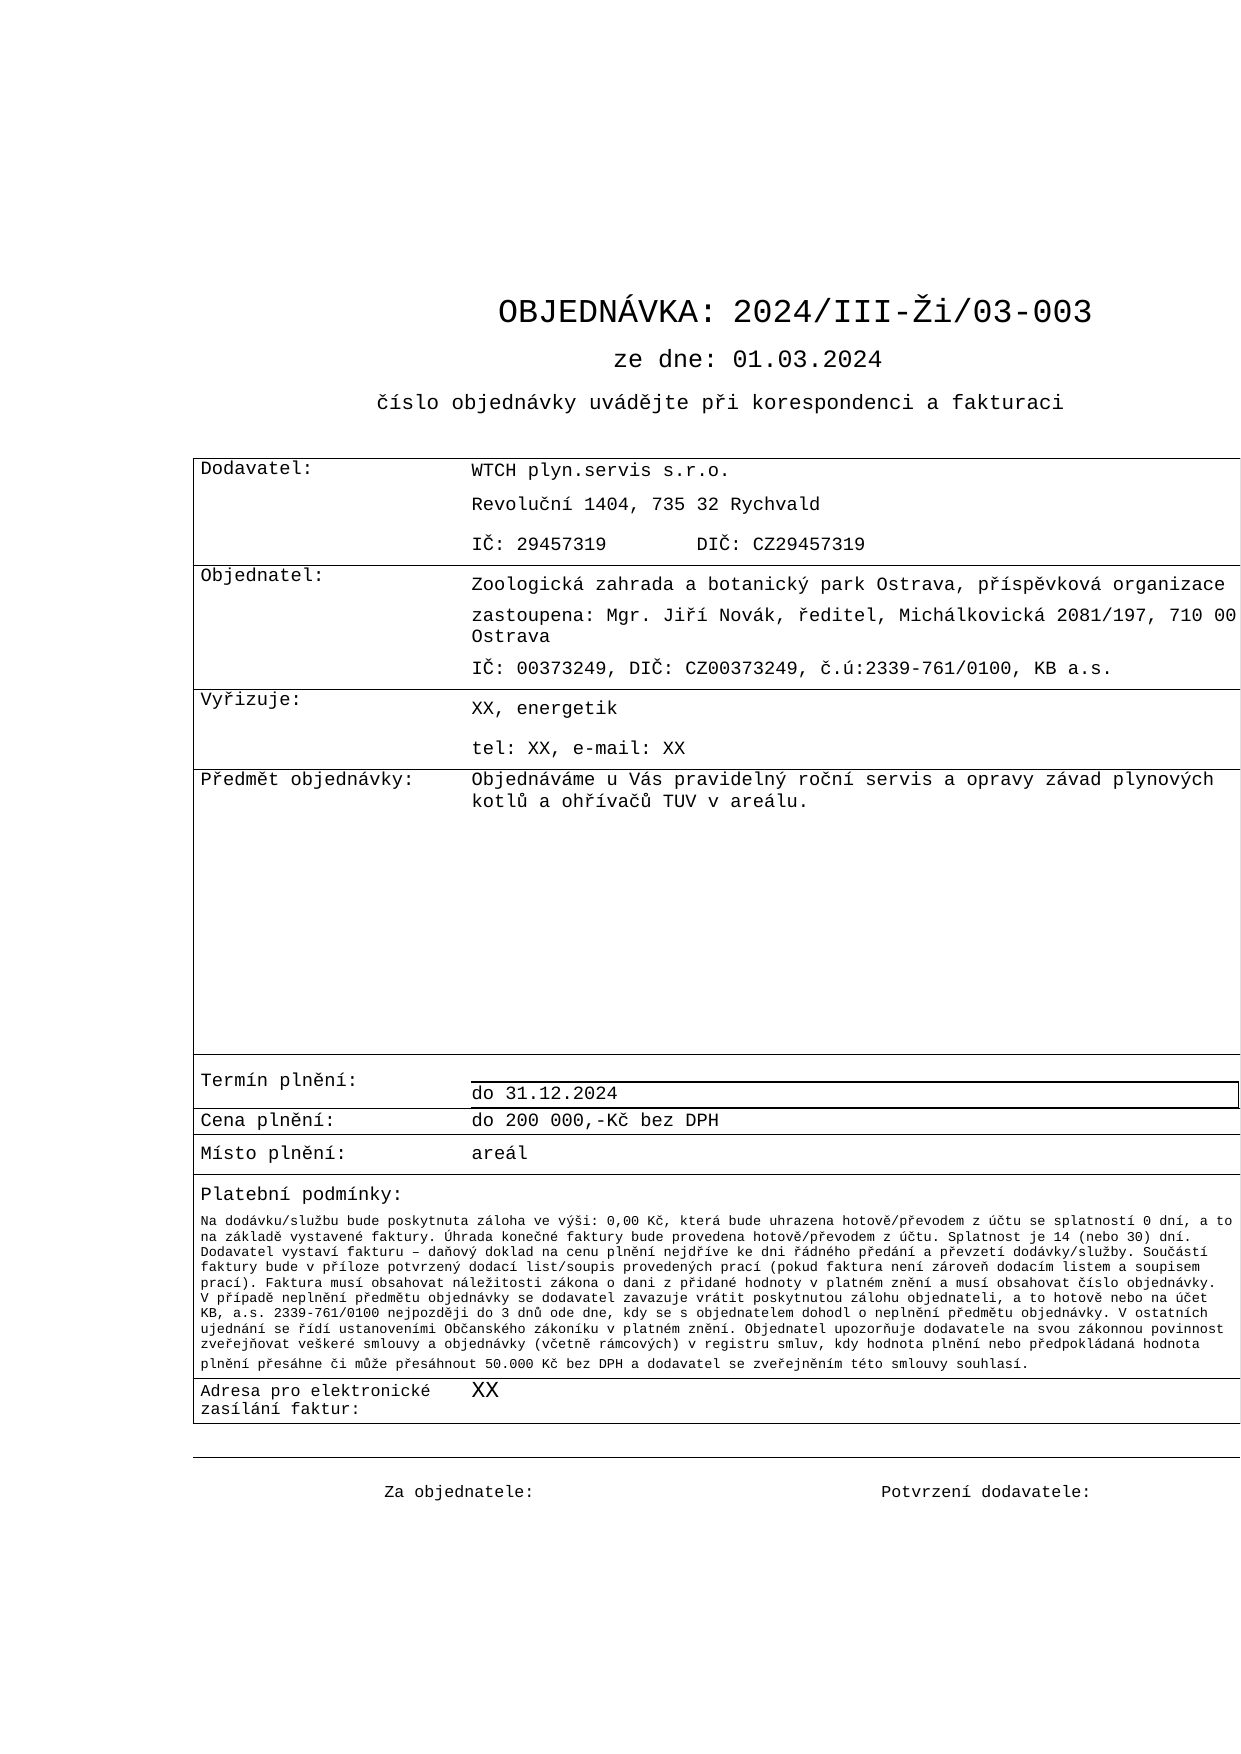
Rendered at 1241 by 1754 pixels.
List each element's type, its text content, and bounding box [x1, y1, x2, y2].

table_cell [148, 389, 193, 416]
table_cell do 200 000,-Kč bez DPH [464, 1109, 1240, 1134]
table_cell [148, 218, 193, 243]
table_cell [148, 976, 193, 1002]
table_cell Termín plnění: [194, 1055, 464, 1108]
table_cell [148, 769, 193, 832]
table_cell [986, 244, 1240, 269]
table_cell Platební podmínky: [194, 1175, 464, 1214]
table_cell [986, 1379, 1240, 1423]
table_cell [725, 269, 986, 295]
table_header [200, 174, 455, 218]
table_cell [148, 458, 193, 484]
table_cell tel: XX, e-mail: XX [464, 729, 1240, 769]
table_cell WTCH plyn.servis s.r.o. [464, 459, 1240, 484]
table_cell XX [464, 1379, 986, 1423]
table_cell ze dne: [464, 333, 725, 389]
table_cell [148, 244, 193, 269]
table_cell [986, 218, 1240, 243]
table_cell [148, 1108, 193, 1134]
table_cell [148, 649, 193, 689]
table_cell číslo objednávky uvádějte při korespondenci a fakturaci [193, 389, 1240, 416]
table_cell Dodavatel: [194, 459, 464, 565]
table_cell Revoluční 1404, 735 32 Rychvald [464, 484, 1240, 524]
table_cell [148, 1378, 193, 1423]
table_cell Cena plnění: [194, 1109, 464, 1134]
table_header [148, 148, 193, 218]
table_header [193, 148, 464, 218]
table_cell [148, 729, 193, 769]
table_cell [193, 416, 464, 458]
table_cell [148, 872, 193, 898]
table_cell Za objednatele: [193, 1458, 725, 1502]
table_cell [986, 269, 1240, 295]
table_cell Zoologická zahrada a botanický park Ostrava, příspěvková organizace [464, 566, 1240, 605]
table_cell Předmět objednávky: [194, 770, 464, 1054]
table_cell [148, 1174, 193, 1214]
table_cell Místo plnění: [194, 1135, 464, 1174]
table_cell [148, 1423, 193, 1457]
table_cell areál [464, 1135, 1240, 1174]
table_cell [148, 898, 193, 924]
table_cell 2024/III-Ži/03-003 [725, 295, 1240, 332]
table_cell Objednáváme u Vás pravidelný roční servis a opravy závad plynových kotlů a ohřívačů TUV v areálu. [464, 770, 1240, 1054]
table_cell [193, 244, 464, 269]
table_cell XX, energetik [464, 690, 1240, 729]
table_cell OBJEDNÁVKA: [193, 295, 725, 332]
table_cell [148, 484, 193, 524]
table_cell [464, 1055, 1240, 1108]
table_cell Adresa pro elektronické zasílání faktur: [194, 1379, 464, 1423]
table_cell [148, 689, 193, 729]
table_cell zastoupena: Mgr. Jiří Novák, ředitel, Michálkovická 2081/197, 710 00 Ostrava [464, 605, 1240, 648]
table_cell IČ: 29457319 DIČ: CZ29457319 [464, 525, 1240, 565]
table_header [725, 148, 986, 218]
table_cell [464, 1175, 1240, 1214]
table_cell [193, 218, 464, 243]
table_cell [986, 416, 1240, 458]
table_header [464, 148, 725, 218]
table_cell Vyřizuje: [194, 690, 464, 769]
table_cell [148, 1002, 193, 1028]
table_cell [148, 1134, 193, 1174]
table_cell [193, 333, 464, 389]
table_cell [725, 416, 986, 458]
table_cell [148, 950, 193, 976]
table_cell [148, 333, 193, 389]
table_cell [148, 1028, 193, 1054]
table_cell [464, 218, 725, 243]
table_cell [148, 565, 193, 605]
table_cell [464, 416, 725, 458]
table_cell [725, 244, 986, 269]
table_cell [148, 416, 193, 458]
table_cell [464, 269, 725, 295]
table_cell [986, 333, 1240, 389]
table_cell [193, 269, 464, 295]
table_cell [193, 1424, 1240, 1457]
table_cell [464, 244, 725, 269]
table_cell Objednatel: [194, 566, 464, 689]
table_cell IČ: 00373249, DIČ: CZ00373249, č.ú:2339-761/0100, KB a.s. [464, 649, 1240, 689]
table_header [986, 148, 1240, 218]
table_cell [148, 295, 193, 332]
table_cell [148, 605, 193, 648]
table_header do 31.12.2024 [471, 1083, 1238, 1107]
table_cell Potvrzení dodavatele: [725, 1458, 1240, 1502]
table_cell [148, 1054, 193, 1108]
table_cell 01.03.2024 [725, 333, 986, 389]
table_cell [148, 1457, 193, 1502]
table_cell [148, 832, 193, 872]
table_cell [148, 269, 193, 295]
table_cell [148, 1215, 193, 1378]
table_cell [148, 525, 193, 565]
table_cell Na dodávku/službu bude poskytnuta záloha ve výši: 0,00 Kč, která bude uhrazena hotově/převodem z účtu se splatností 0 dní, a to na základě vystavené faktury. Úhrada konečné faktury bude provedena hotově/převodem z účtu. Splatnost je 14 (nebo 30) dní. Dodavatel vystaví fakturu – daňový doklad na cenu plnění nejdříve ke dni řádného předání a převzetí dodávky/služby. Součástí faktury bude v příloze potvrzený dodací list/soupis provedených prací (pokud faktura není zároveň dodacím listem a soupisem prací). Faktura musí obsahovat náležitosti zákona o dani z přidané hodnoty v platném znění a musí obsahovat číslo objednávky. V případě neplnění předmětu objednávky se dodavatel zavazuje vrátit poskytnutou zálohu objednateli, a to hotově nebo na účet KB, a.s. 2339-761/0100 nejpozději do 3 dnů ode dne, kdy se s objednatelem dohodl o neplnění předmětu objednávky. V ostatních ujednání se řídí ustanoveními Občanského zákoníku v platném znění. Objednatel upozorňuje dodavatele na svou zákonnou povinnost zveřejňovat veškeré smlouvy a objednávky (včetně rámcových) v registru smluv, kdy hodnota plnění nebo předpokládaná hodnota plnění přesáhne či může přesáhnout 50.000 Kč bez DPH a dodavatel se zveřejněním této smlouvy souhlasí. [194, 1215, 1240, 1378]
table_cell [148, 924, 193, 950]
table_cell [725, 218, 986, 243]
